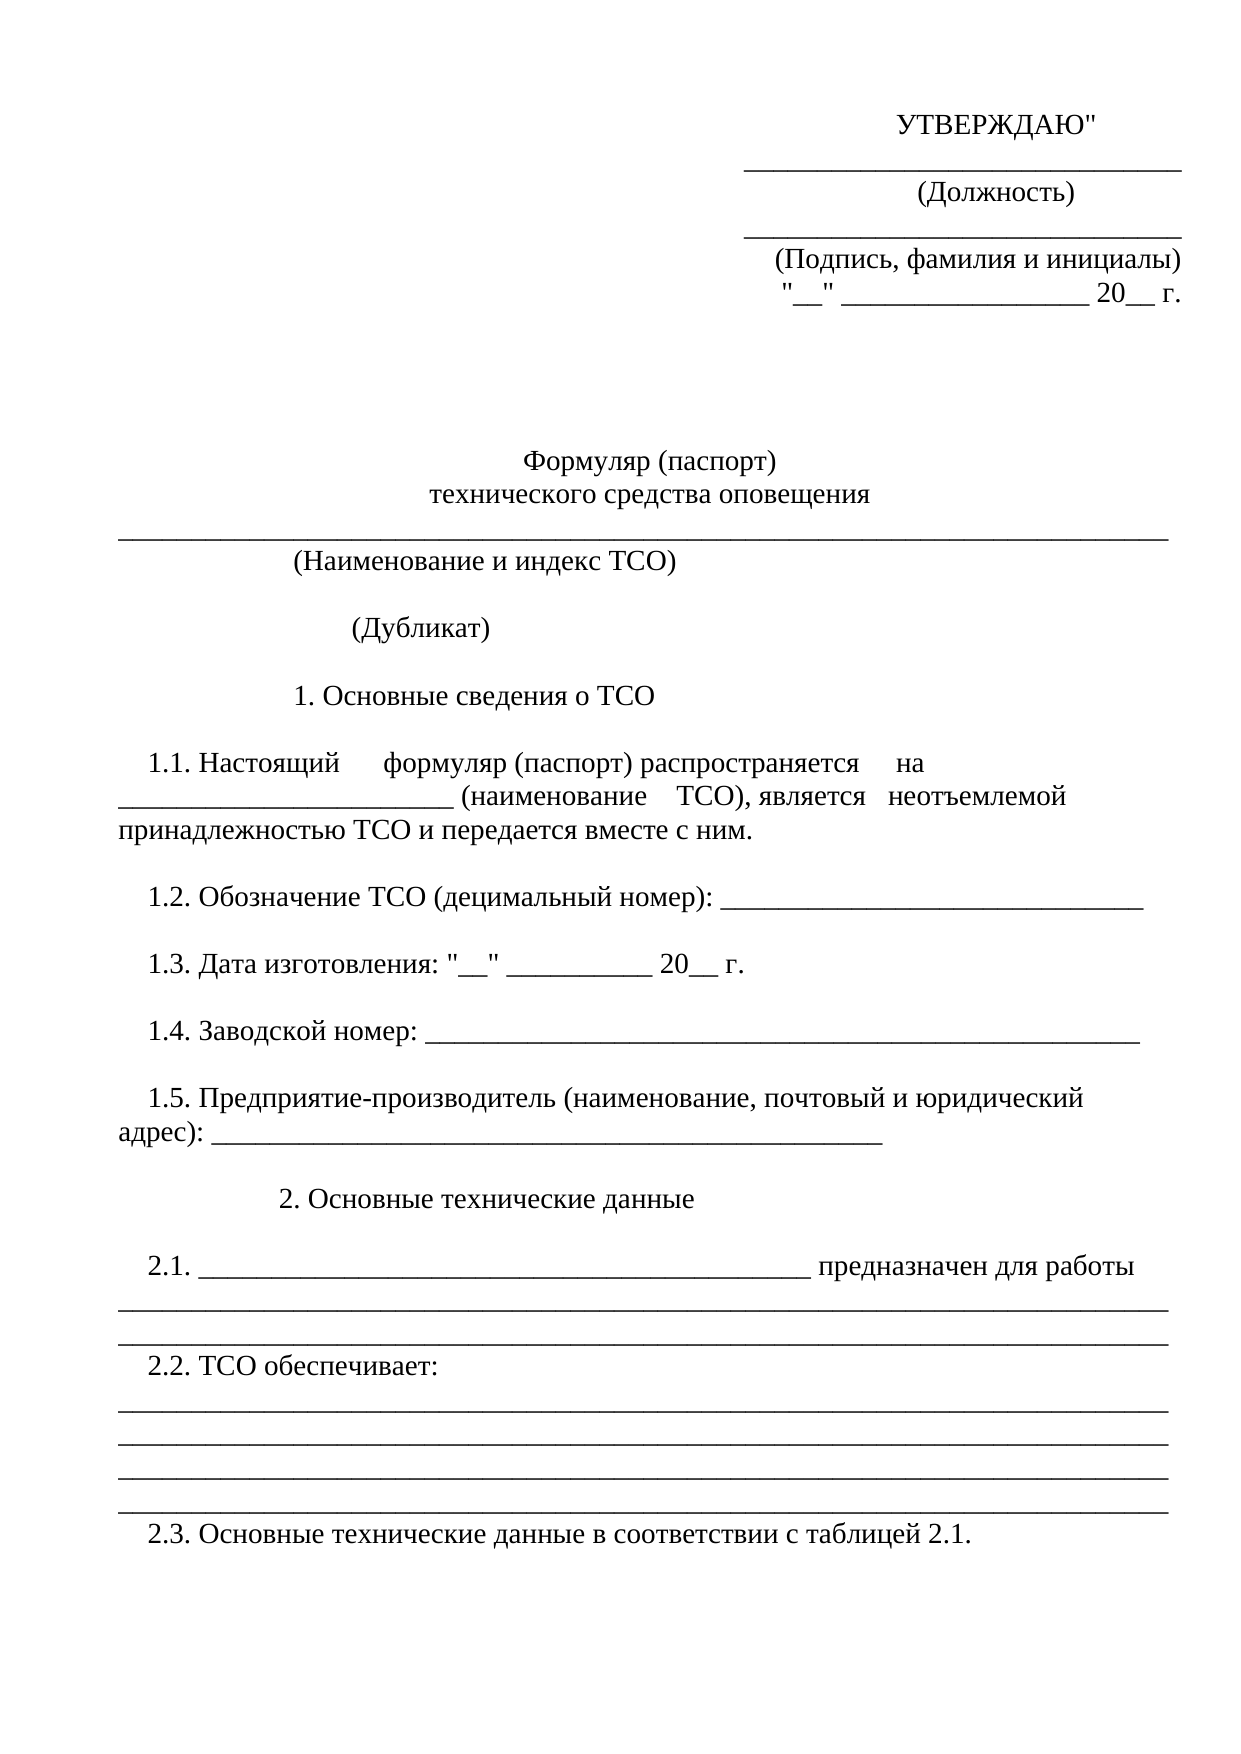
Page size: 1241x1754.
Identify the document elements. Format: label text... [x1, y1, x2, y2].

text (Наименование и индекс ТСО) [118, 543, 1181, 577]
text 2.3. Основные технические данные в соответствии с таблицей 2.1. [118, 1516, 1181, 1550]
text _______________________ (наименование ТСО), является неотъемлемой [118, 778, 1181, 812]
text 1.3. Дата изготовления: "__" __________ 20__ г. [118, 946, 1181, 979]
text ________________________________________________________________________ [118, 1315, 1181, 1348]
text 1.1. Настоящий формуляр (паспорт) распространяется на [118, 745, 1181, 778]
text ______________________________ [118, 141, 1181, 174]
text ________________________________________________________________________ [118, 1449, 1181, 1483]
text 1.2. Обозначение ТСО (децимальный номер): _____________________________ [118, 879, 1181, 912]
text 2.2. ТСО обеспечивает: [118, 1348, 1181, 1382]
text (Подпись, фамилия и инициалы) [118, 242, 1181, 275]
text Формуляр (паспорт) [118, 443, 1181, 476]
text 2. Основные технические данные [118, 1181, 1181, 1214]
text "__" _________________ 20__ г. [118, 275, 1181, 309]
text принадлежностью ТСО и передается вместе с ним. [118, 812, 1181, 845]
text ________________________________________________________________________ [118, 1483, 1181, 1516]
text технического средства оповещения [118, 476, 1181, 510]
text ________________________________________________________________________ [118, 510, 1181, 543]
text 1.5. Предприятие-производитель (наименование, почтовый и юридический [118, 1080, 1181, 1114]
text ________________________________________________________________________ [118, 1281, 1181, 1315]
text 2.1. __________________________________________ предназначен для работы [118, 1248, 1181, 1281]
text ______________________________ [118, 208, 1181, 242]
text (Дубликат) [118, 611, 1181, 644]
text 1.4. Заводской номер: _________________________________________________ [118, 1013, 1181, 1047]
text ________________________________________________________________________ [118, 1416, 1181, 1449]
text 1. Основные сведения о ТСО [118, 678, 1181, 711]
text (Должность) [118, 174, 1181, 208]
text ________________________________________________________________________ [118, 1382, 1181, 1416]
text адрес): ______________________________________________ [118, 1114, 1181, 1147]
text УТВЕРЖДАЮ" [118, 107, 1181, 141]
